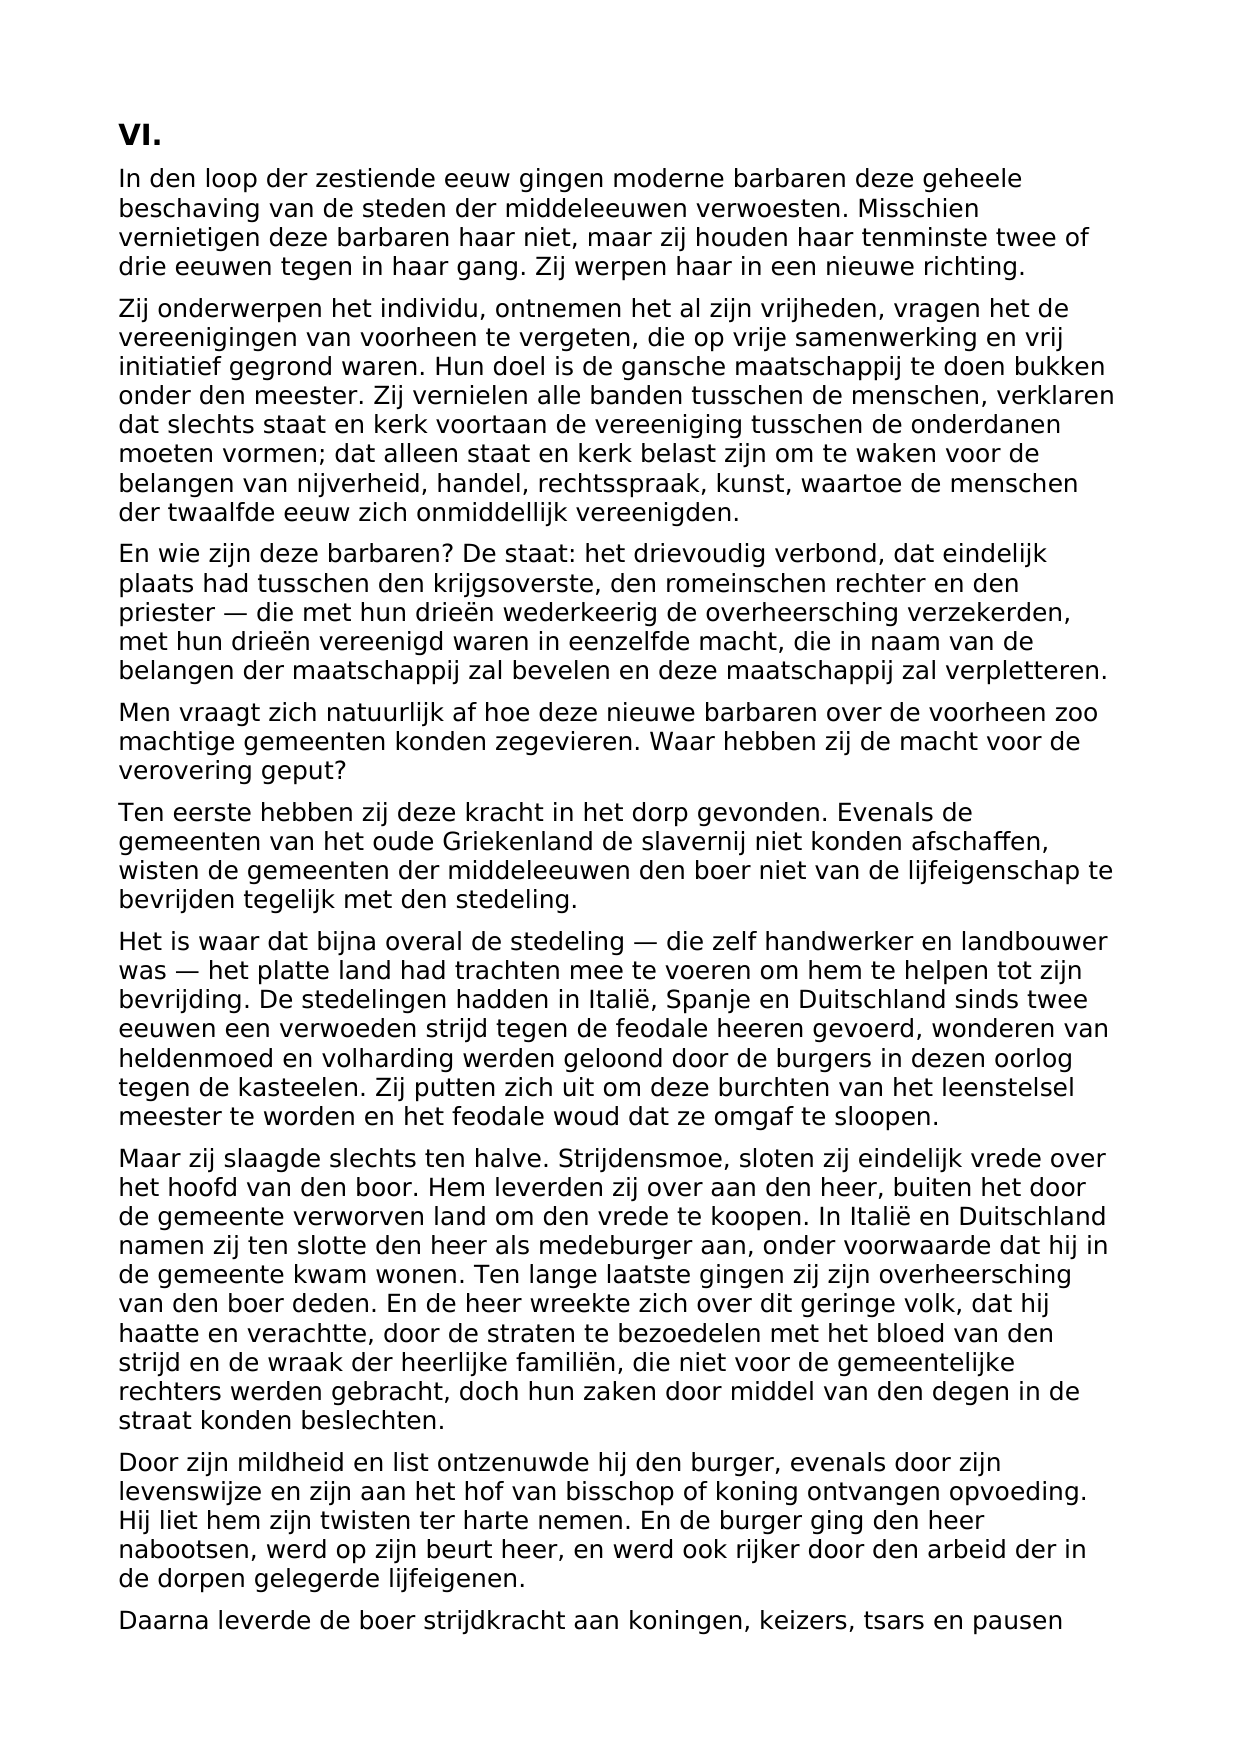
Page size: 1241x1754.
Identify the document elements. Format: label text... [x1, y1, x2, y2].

subtitle VI. [118, 118, 1122, 152]
text Daarna leverde de boer strijdkracht aan koningen, keizers, tsars en pausen [118, 1606, 1122, 1635]
text En wie zijn deze barbaren? De staat: het drievoudig verbond, dat eindelijk plaats had tusschen den krijgsoverste, den romeinschen rechter en den priester — die met hun drieën wederkeerig de overheersching verzekerden, met hun drieën vereenigd waren in eenzelfde macht, die in naam van de belangen der maatschappij zal bevelen en deze maatschappij zal verpletteren. [118, 539, 1122, 685]
text Door zijn mildheid en list ontzenuwde hij den burger, evenals door zijn levenswijze en zijn aan het hof van bisschop of koning ontvangen opvoeding. Hij liet hem zijn twisten ter harte nemen. En de burger ging den heer nabootsen, werd op zijn beurt heer, en werd ook rijker door den arbeid der in de dorpen gelegerde lijfeigenen. [118, 1448, 1122, 1594]
text Men vraagt zich natuurlijk af hoe deze nieuwe barbaren over de voorheen zoo machtige gemeenten konden zegevieren. Waar hebben zij de macht voor de verovering geput? [118, 698, 1122, 785]
text Ten eerste hebben zij deze kracht in het dorp gevonden. Evenals de gemeenten van het oude Griekenland de slavernij niet konden afschaffen, wisten de gemeenten der middeleeuwen den boer niet van de lijfeigenschap te bevrijden tegelijk met den stedeling. [118, 798, 1122, 914]
text Zij onderwerpen het individu, ontnemen het al zijn vrijheden, vragen het de vereenigingen van voorheen te vergeten, die op vrije samenwerking en vrij initiatief gegrond waren. Hun doel is de gansche maatschappij te doen bukken onder den meester. Zij vernielen alle banden tusschen de menschen, verklaren dat slechts staat en kerk voortaan de vereeniging tusschen de onderdanen moeten vormen; dat alleen staat en kerk belast zijn om te waken voor de belangen van nijverheid, handel, rechtsspraak, kunst, waartoe de menschen der twaalfde eeuw zich onmiddellijk vereenigden. [118, 294, 1122, 527]
text In den loop der zestiende eeuw gingen moderne barbaren deze geheele beschaving van de steden der middeleeuwen verwoesten. Misschien vernietigen deze barbaren haar niet, maar zij houden haar tenminste twee of drie eeuwen tegen in haar gang. Zij werpen haar in een nieuwe richting. [118, 164, 1122, 281]
text Maar zij slaagde slechts ten halve. Strijdensmoe, sloten zij eindelijk vrede over het hoofd van den boor. Hem leverden zij over aan den heer, buiten het door de gemeente verworven land om den vrede te koopen. In Italië en Duitschland namen zij ten slotte den heer als medeburger aan, onder voorwaarde dat hij in de gemeente kwam wonen. Ten lange laatste gingen zij zijn overheersching van den boer deden. En de heer wreekte zich over dit geringe volk, dat hij haatte en verachtte, door de straten te bezoedelen met het bloed van den strijd en de wraak der heerlijke familiën, die niet voor de gemeentelijke rechters werden gebracht, doch hun zaken door middel van den degen in de straat konden beslechten. [118, 1144, 1122, 1435]
text Het is waar dat bijna overal de stedeling — die zelf handwerker en landbouwer was — het platte land had trachten mee te voeren om hem te helpen tot zijn bevrijding. De stedelingen hadden in Italië, Spanje en Duitschland sinds twee eeuwen een verwoeden strijd tegen de feodale heeren gevoerd, wonderen van heldenmoed en volharding werden geloond door de burgers in dezen oorlog tegen de kasteelen. Zij putten zich uit om deze burchten van het leenstelsel meester te worden en het feodale woud dat ze omgaf te sloopen. [118, 927, 1122, 1131]
